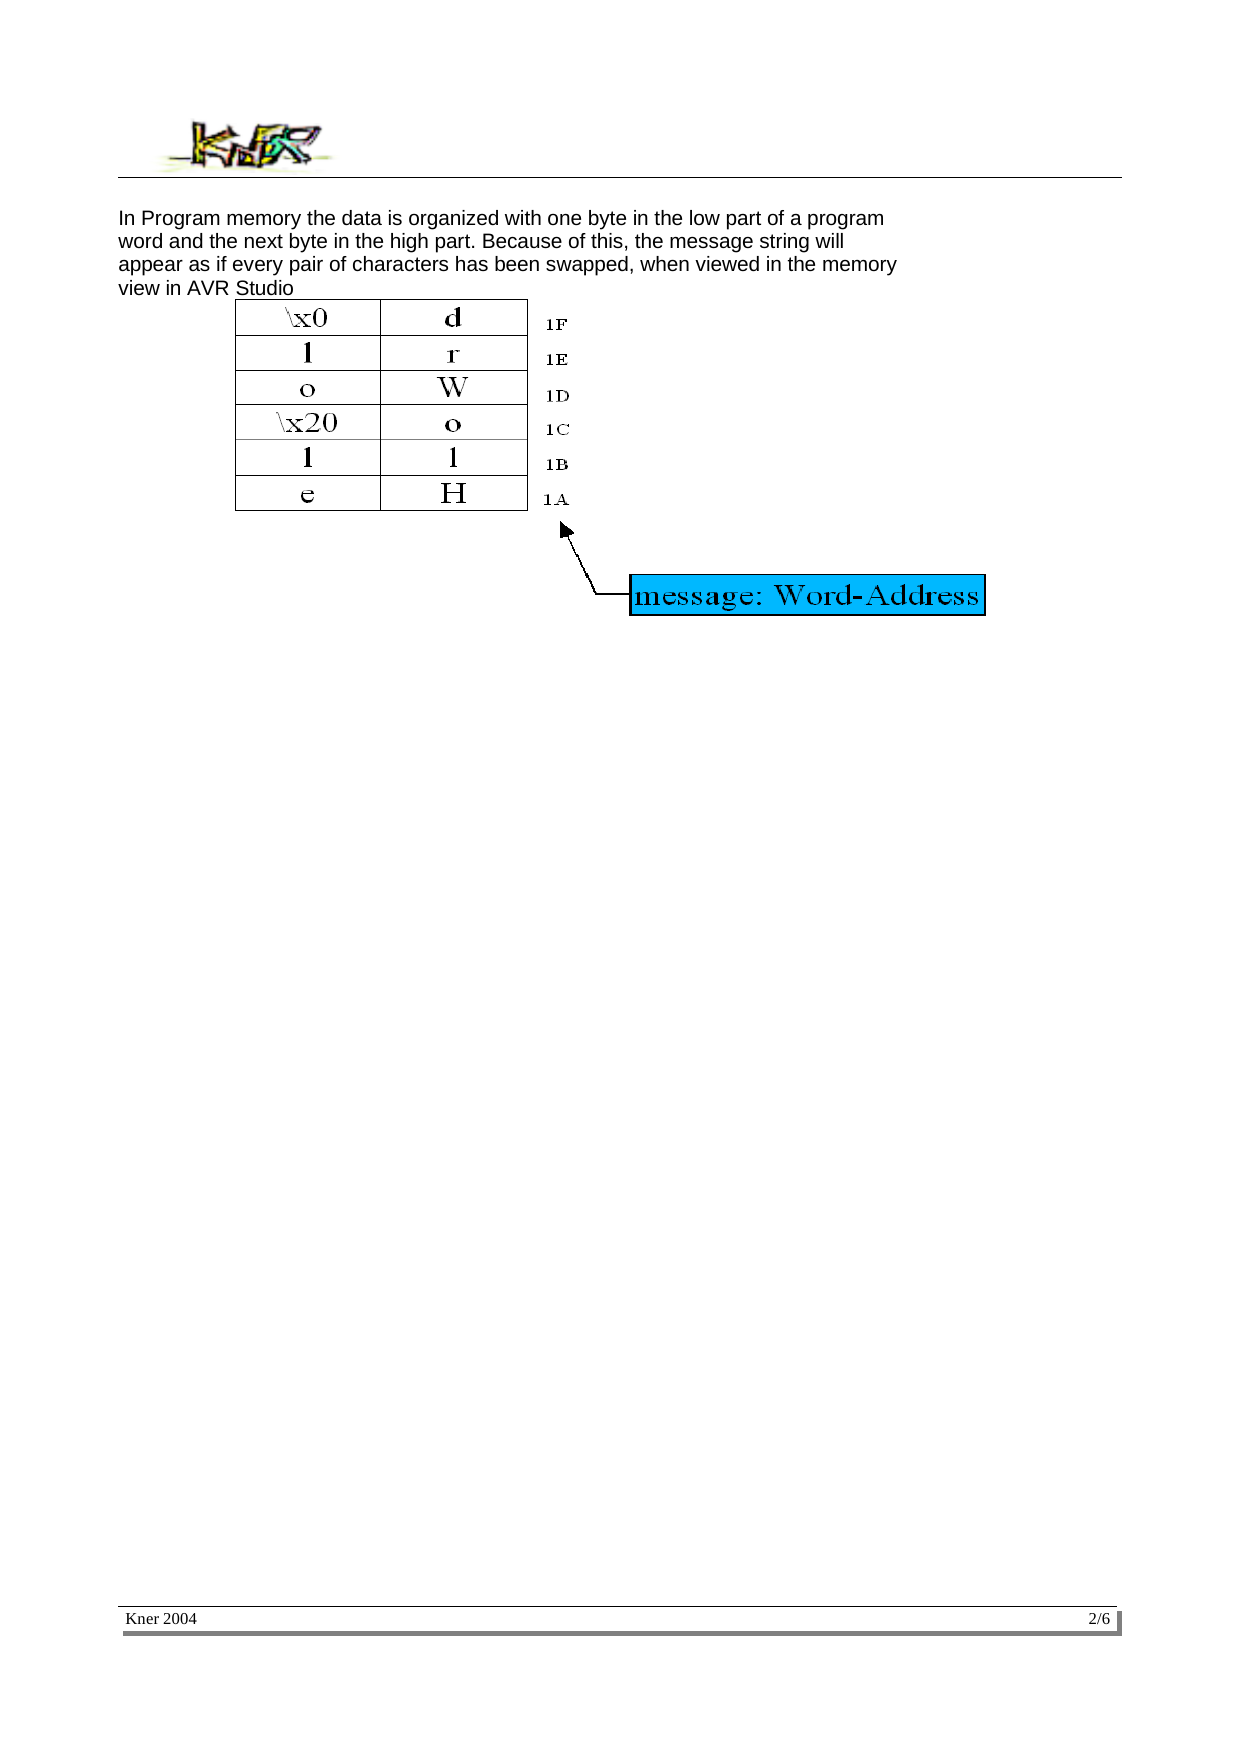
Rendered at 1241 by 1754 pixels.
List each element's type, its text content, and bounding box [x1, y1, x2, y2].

text appear as if every pair of characters has been swapped, when viewed in the memory [118, 253, 1122, 276]
text view in AVR Studio [118, 276, 1122, 299]
text word and the next byte in the high part. Because of this, the message string will [118, 230, 1122, 253]
picture [118, 118, 337, 162]
picture [235, 299, 1005, 631]
text In Program memory the data is organized with one byte in the low part of a program [118, 207, 1122, 230]
